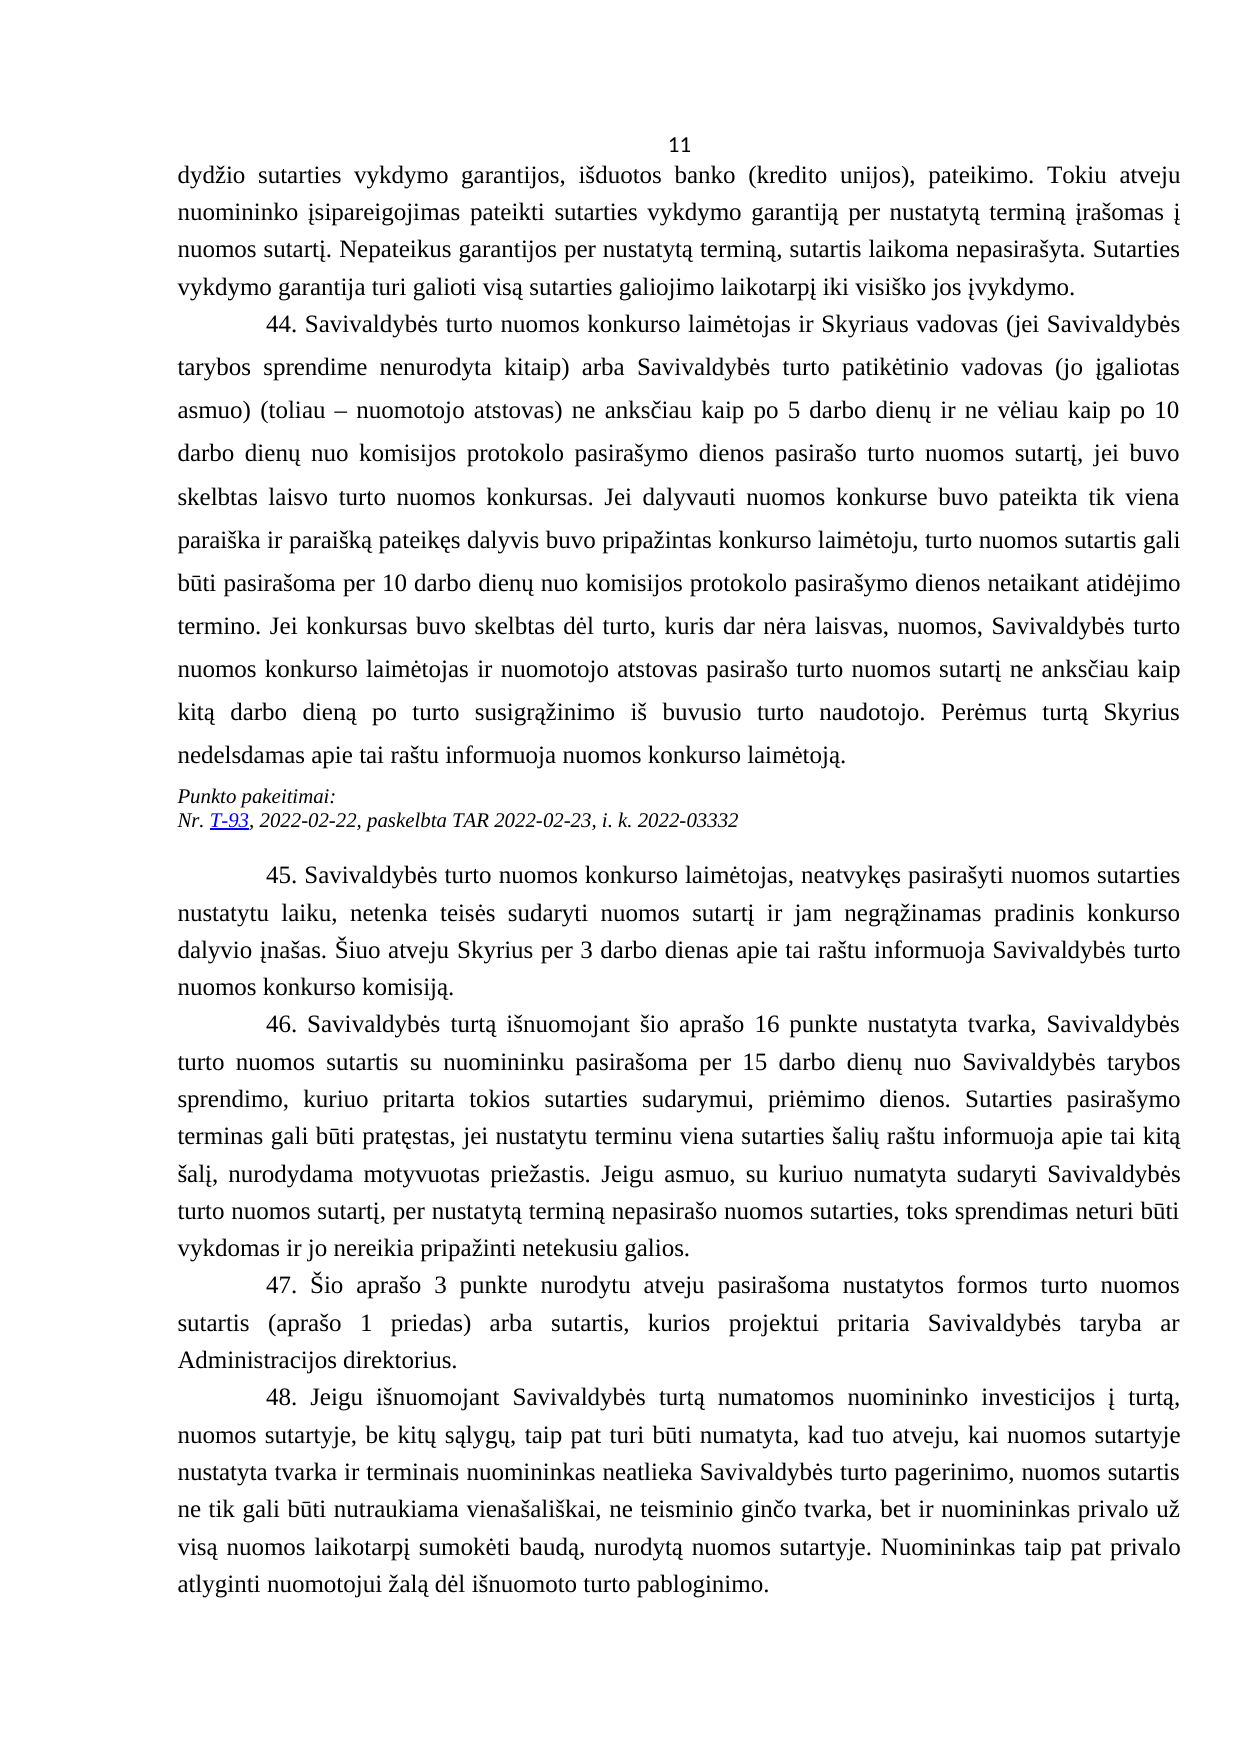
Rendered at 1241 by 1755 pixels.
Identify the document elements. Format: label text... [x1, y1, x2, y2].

text 47. Šio aprašo 3 punkte nurodytu atveju pasirašoma nustatytos formos turto nuomos sutartis (aprašo 1 priedas) arba sutartis, kurios projektui pritaria Savivaldybės taryba ar Administracijos direktorius. [177, 1271, 1181, 1374]
text dydžio sutarties vykdymo garantijos, išduotos banko (kredito unijos), pateikimo. Tokiu atveju nuomininko įsipareigojimas pateikti sutarties vykdymo garantiją per nustatytą terminą įrašomas į nuomos sutartį. Nepateikus garantijos per nustatytą terminą, sutartis laikoma nepasirašyta. Sutarties vykdymo garantija turi galioti visą sutarties galiojimo laikotarpį iki visiško jos įvykdymo. [177, 160, 1181, 301]
text Nr. T-93, 2022-02-22, paskelbta TAR 2022-02-23, i. k. 2022-03332 [177, 808, 1181, 832]
text Punkto pakeitimai: [177, 783, 1181, 808]
text 44. Savivaldybės turto nuomos konkurso laimėtojas ir Skyriaus vadovas (jei Savivaldybės tarybos sprendime nenurodyta kitaip) arba Savivaldybės turto patikėtinio vadovas (jo įgaliotas asmuo) (toliau – nuomotojo atstovas) ne anksčiau kaip po 5 darbo dienų ir ne vėliau kaip po 10 darbo dienų nuo komisijos protokolo pasirašymo dienos pasirašo turto nuomos sutartį, jei buvo skelbtas laisvo turto nuomos konkursas. Jei dalyvauti nuomos konkurse buvo pateikta tik viena paraiška ir paraišką pateikęs dalyvis buvo pripažintas konkurso laimėtoju, turto nuomos sutartis gali būti pasirašoma per 10 darbo dienų nuo komisijos protokolo pasirašymo dienos netaikant atidėjimo termino. Jei konkursas buvo skelbtas dėl turto, kuris dar nėra laisvas, nuomos, Savivaldybės turto nuomos konkurso laimėtojas ir nuomotojo atstovas pasirašo turto nuomos sutartį ne anksčiau kaip kitą darbo dieną po turto susigrąžinimo iš buvusio turto naudotojo. Perėmus turtą Skyrius nedelsdamas apie tai raštu informuoja nuomos konkurso laimėtoją. [177, 309, 1181, 769]
text 45. Savivaldybės turto nuomos konkurso laimėtojas, neatvykęs pasirašyti nuomos sutarties nustatytu laiku, netenka teisės sudaryti nuomos sutartį ir jam negrąžinamas pradinis konkurso dalyvio įnašas. Šiuo atveju Skyrius per 3 darbo dienas apie tai raštu informuoja Savivaldybės turto nuomos konkurso komisiją. [177, 860, 1181, 1001]
text 48. Jeigu išnuomojant Savivaldybės turtą numatomos nuomininko investicijos į turtą, nuomos sutartyje, be kitų sąlygų, taip pat turi būti numatyta, kad tuo atveju, kai nuomos sutartyje nustatyta tvarka ir terminais nuomininkas neatlieka Savivaldybės turto pagerinimo, nuomos sutartis ne tik gali būti nutraukiama vienašališkai, ne teisminio ginčo tvarka, bet ir nuomininkas privalo už visą nuomos laikotarpį sumokėti baudą, nurodytą nuomos sutartyje. Nuomininkas taip pat privalo atlyginti nuomotojui žalą dėl išnuomoto turto pabloginimo. [177, 1382, 1181, 1598]
text 46. Savivaldybės turtą išnuomojant šio aprašo 16 punkte nustatyta tvarka, Savivaldybės turto nuomos sutartis su nuomininku pasirašoma per 15 darbo dienų nuo Savivaldybės tarybos sprendimo, kuriuo pritarta tokios sutarties sudarymui, priėmimo dienos. Sutarties pasirašymo terminas gali būti pratęstas, jei nustatytu terminu viena sutarties šalių raštu informuoja apie tai kitą šalį, nurodydama motyvuotas priežastis. Jeigu asmuo, su kuriuo numatyta sudaryti Savivaldybės turto nuomos sutartį, per nustatytą terminą nepasirašo nuomos sutarties, toks sprendimas neturi būti vykdomas ir jo nereikia pripažinti netekusiu galios. [177, 1009, 1181, 1262]
